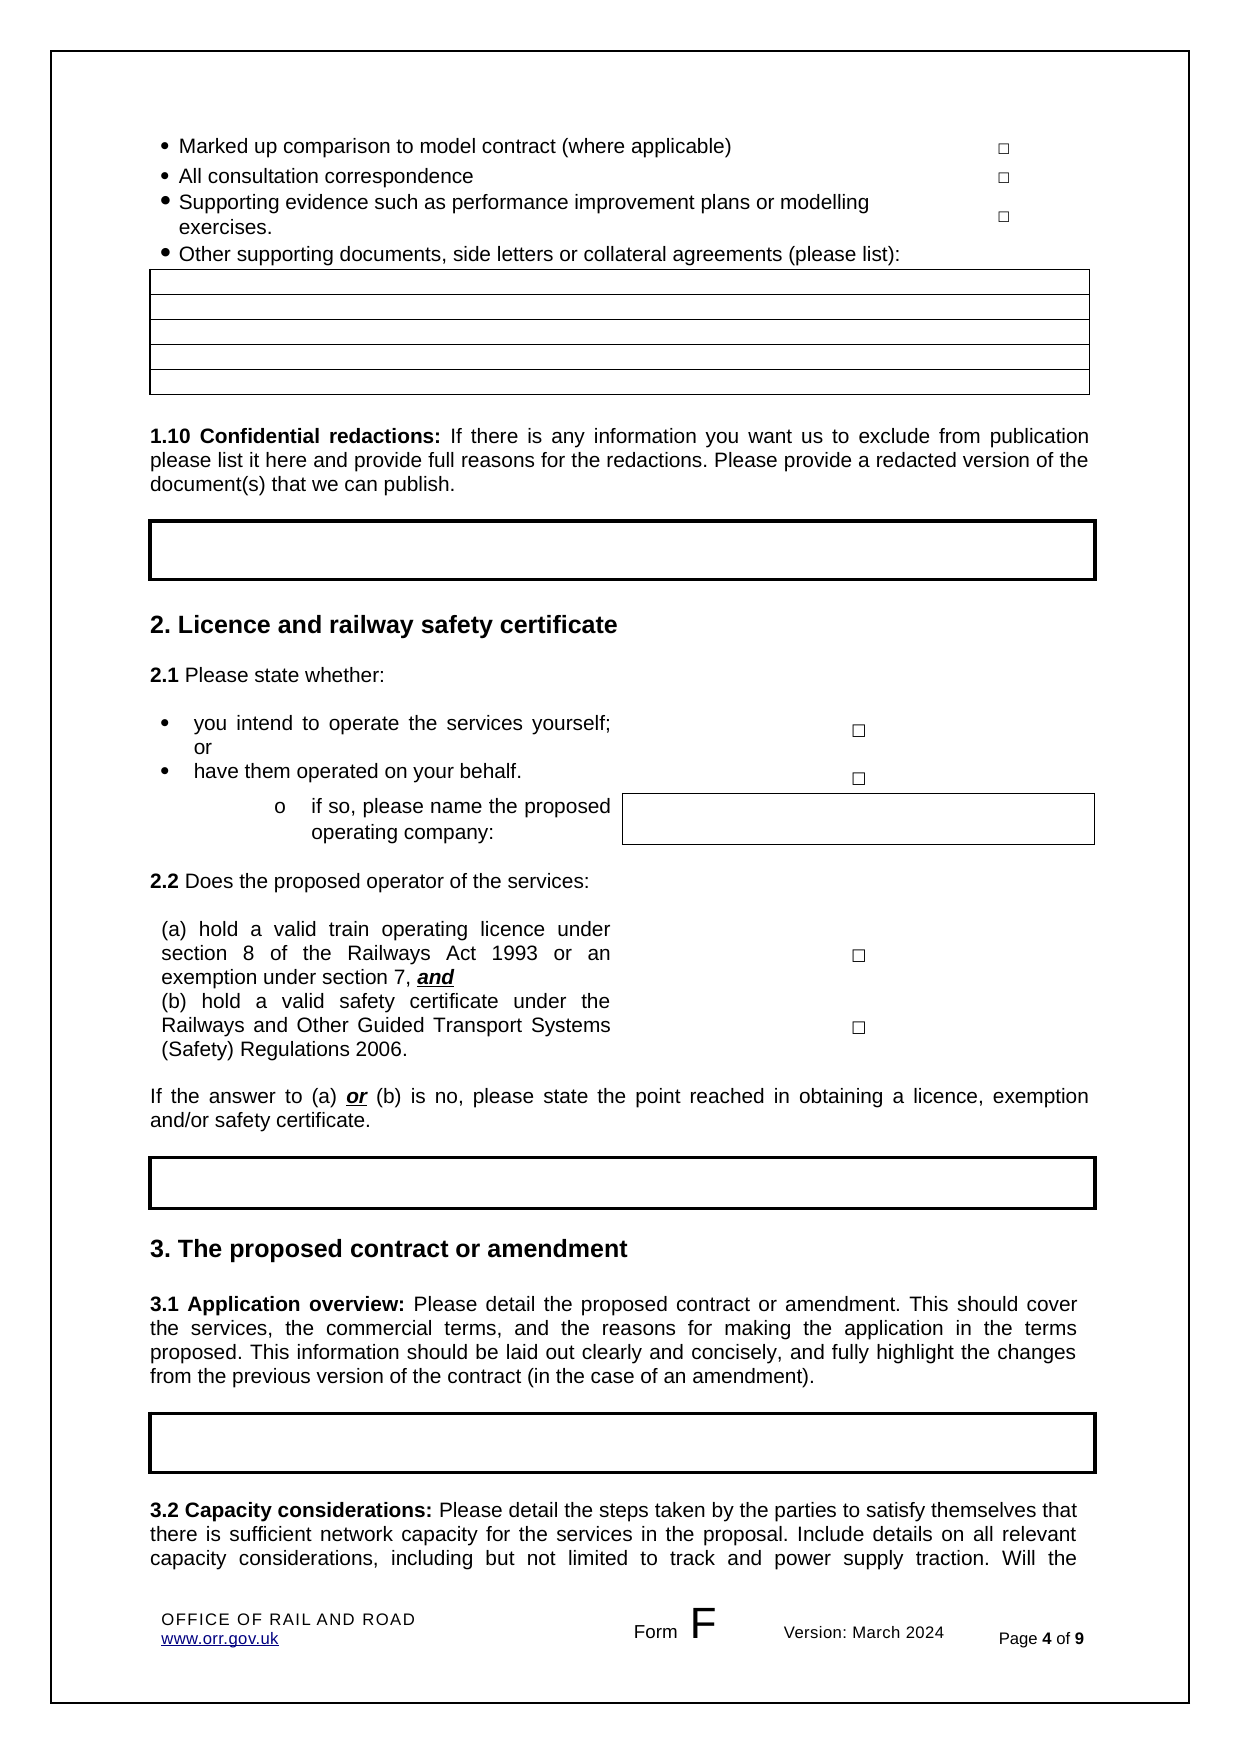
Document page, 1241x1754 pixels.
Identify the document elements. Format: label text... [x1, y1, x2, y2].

table_cell [918, 239, 1089, 269]
table_cell ☐ [623, 989, 1095, 1060]
list 1.10 Confidential redactions: If there is any information you want us to exclude from publication please list it here and provide full reasons for the redactions. Please provide a redacted version of the document(s) that we can publish. [150, 423, 1090, 495]
table_header (a) hold a valid train operating licence under section 8 of the Railways Act 1993 or an exemption under section 7, and [150, 917, 622, 988]
table_cell Marked up comparison to model contract (where applicable) [150, 131, 918, 161]
table_cell (b) hold a valid safety certificate under the Railways and Other Guided Transport Systems (Safety) Regulations 2006. [150, 989, 622, 1060]
table_cell if so, please name the proposed operating company: [150, 793, 622, 844]
text 2.1 Please state whether: [150, 663, 1090, 687]
text 3.1 Application overview: Please detail the proposed contract or amendment. This should cover the services, the commercial terms, and the reasons for making the application in the terms proposed. This information should be laid out clearly and concisely, and fully highlight the changes from the previous version of the contract (in the case of an amendment). [150, 1292, 1078, 1388]
table_cell have them operated on your behalf. [150, 759, 622, 793]
table_cell [151, 295, 1089, 319]
table_cell Supporting evidence such as performance improvement plans or modelling exercises. [150, 190, 918, 239]
text 2.2 Does the proposed operator of the services: [150, 869, 1090, 893]
table_header you intend to operate the services yourself; or [150, 711, 622, 759]
table_cell ☐ [918, 190, 1089, 239]
text 3.2 Capacity considerations: Please detail the steps taken by the parties to satisfy themselves that there is sufficient network capacity for the services in the proposal. Include details on all relevant capacity considerations, including but not limited to track and power supply traction. Will the [150, 1498, 1078, 1570]
table_cell [151, 320, 1089, 344]
table_cell ☐ [623, 759, 1095, 793]
table_header [152, 1415, 1093, 1471]
table_cell [151, 370, 1089, 394]
table_cell [623, 794, 1094, 844]
table_cell [151, 270, 1089, 294]
table_cell ☐ [918, 161, 1089, 190]
table_cell [151, 345, 1089, 369]
table_cell All consultation correspondence [150, 161, 918, 190]
table_header [152, 523, 1093, 578]
table_cell Other supporting documents, side letters or collateral agreements (please list): [150, 239, 918, 269]
text If the answer to (a) or (b) is no, please state the point reached in obtaining a licence, exemption and/or safety certificate. [150, 1084, 1090, 1132]
table_header ☐ [623, 711, 1095, 759]
table_header ☐ [623, 917, 1095, 988]
text 3. The proposed contract or amendment [150, 1234, 1090, 1263]
table_cell ☐ [918, 131, 1089, 161]
table_header [152, 1159, 1093, 1207]
list 2. Licence and railway safety certificate [150, 610, 1090, 639]
